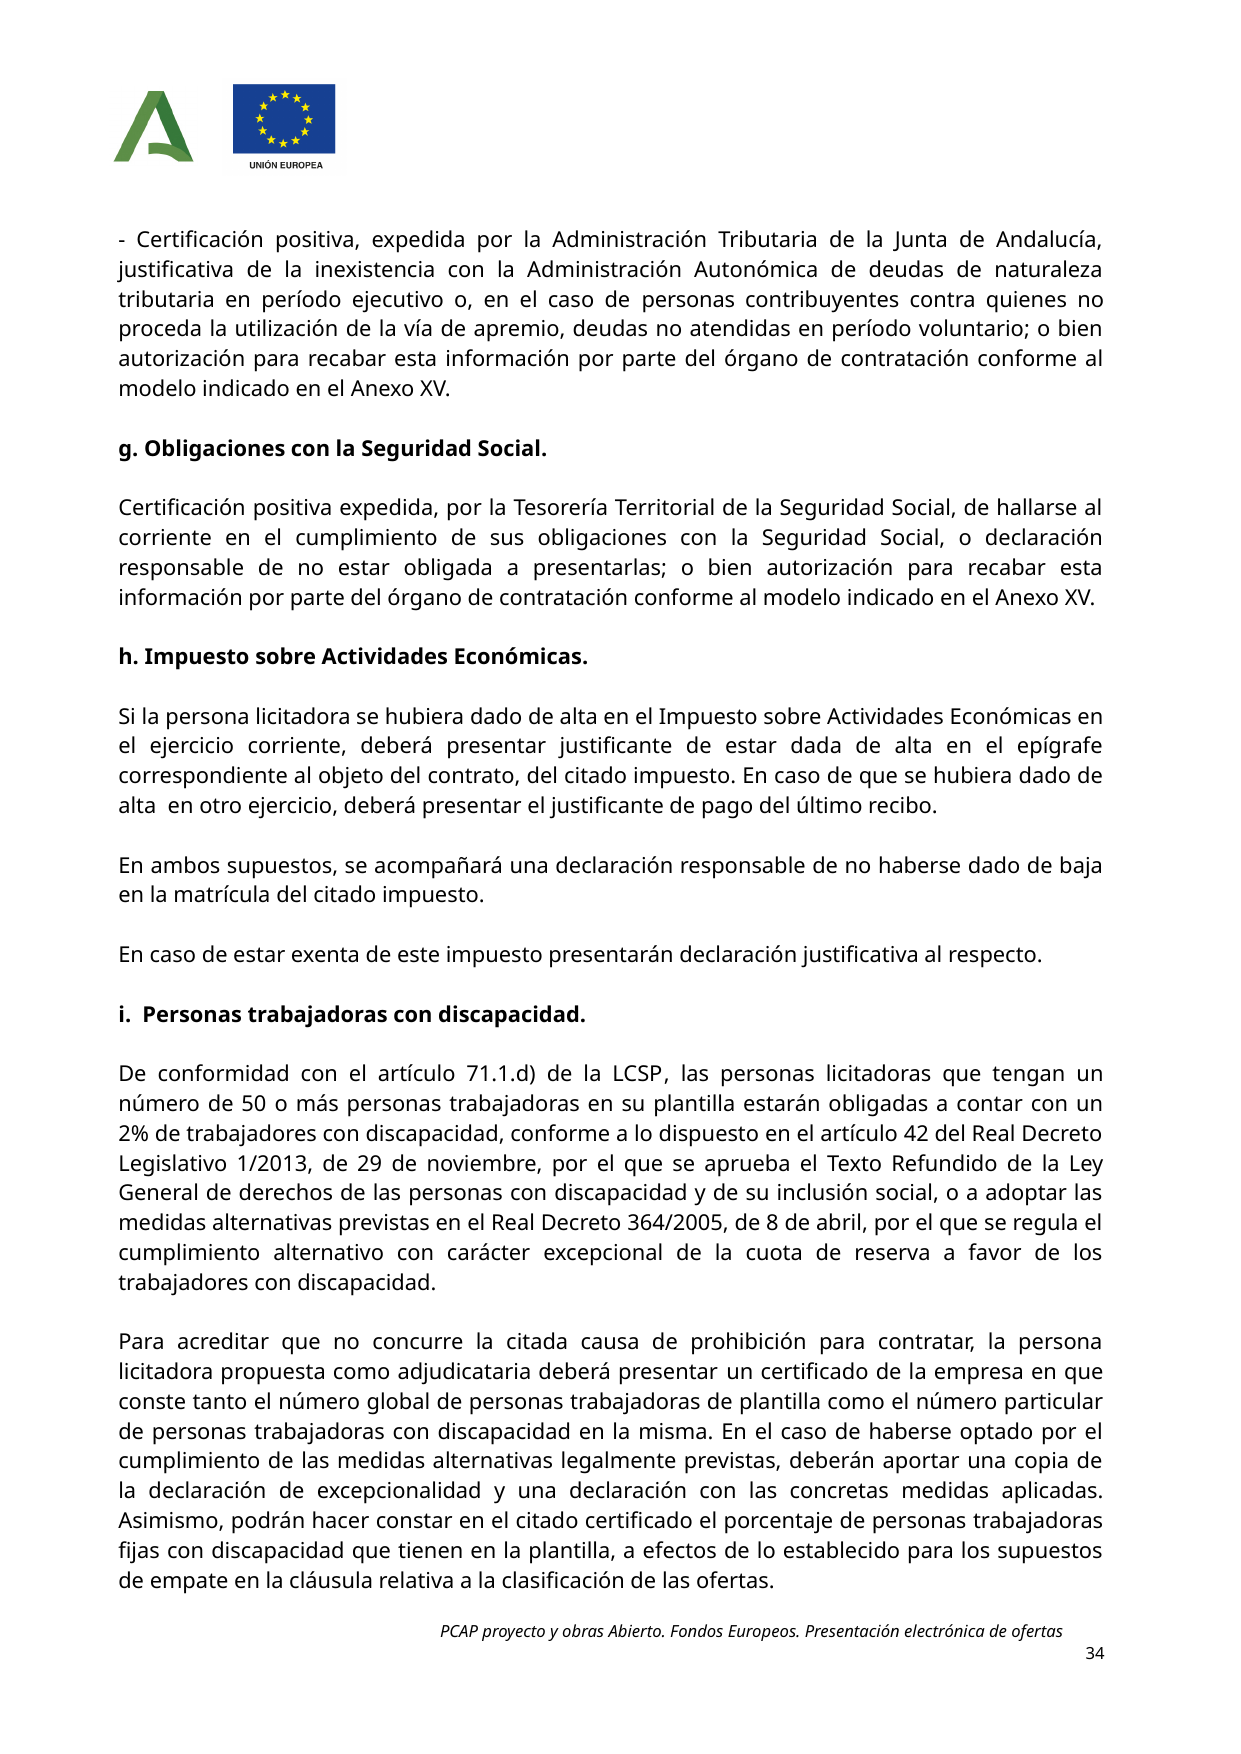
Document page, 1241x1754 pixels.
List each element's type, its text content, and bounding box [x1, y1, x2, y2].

text En caso de estar exenta de este impuesto presentarán declaración justificativa al respecto. [118, 939, 1104, 969]
list De conformidad con el artículo 71.1.d) de la LCSP, las personas licitadoras que tengan un número de 50 o más personas trabajadoras en su plantilla estarán obligadas a contar con un 2% de trabajadores con discapacidad, conforme a lo dispuesto en el artículo 42 del Real Decreto Legislativo 1/2013, de 29 de noviembre, por el que se aprueba el Texto Refundido de la Ley General de derechos de las personas con discapacidad y de su inclusión social, o a adoptar las medidas alternativas previstas en el Real Decreto 364/2005, de 8 de abril, por el que se regula el cumplimiento alternativo con carácter excepcional de la cuota de reserva a favor de los trabajadores con discapacidad. [118, 1058, 1104, 1297]
text Si la persona licitadora se hubiera dado de alta en el Impuesto sobre Actividades Económicas en el ejercicio corriente, deberá presentar justificante de estar dada de alta en el epígrafe correspondiente al objeto del contrato, del citado impuesto. En caso de que se hubiera dado de alta en otro ejercicio, deberá presentar el justificante de pago del último recibo. [118, 701, 1104, 820]
text g. Obligaciones con la Seguridad Social. [118, 433, 1104, 462]
text Certificación positiva expedida, por la Tesorería Territorial de la Seguridad Social, de hallarse al corriente en el cumplimiento de sus obligaciones con la Seguridad Social, o declaración responsable de no estar obligada a presentarlas; o bien autorización para recabar esta información por parte del órgano de contratación conforme al modelo indicado en el Anexo XV. [118, 492, 1104, 611]
text Para acreditar que no concurre la citada causa de prohibición para contratar, la persona licitadora propuesta como adjudicataria deberá presentar un certificado de la empresa en que conste tanto el número global de personas trabajadoras de plantilla como el número particular de personas trabajadoras con discapacidad en la misma. En el caso de haberse optado por el cumplimiento de las medidas alternativas legalmente previstas, deberán aportar una copia de la declaración de excepcionalidad y una declaración con las concretas medidas aplicadas. Asimismo, podrán hacer constar en el citado certificado el porcentaje de personas trabajadoras fijas con discapacidad que tienen en la plantilla, a efectos de lo establecido para los supuestos de empate en la cláusula relativa a la clasificación de las ofertas. [118, 1326, 1104, 1594]
text En ambos supuestos, se acompañará una declaración responsable de no haberse dado de baja en la matrícula del citado impuesto. [118, 850, 1104, 909]
text h. Impuesto sobre Actividades Económicas. [118, 641, 1104, 671]
text - Certificación positiva, expedida por la Administración Tributaria de la Junta de Andalucía, justificativa de la inexistencia con la Administración Autonómica de deudas de naturaleza tributaria en período ejecutivo o, en el caso de personas contribuyentes contra quienes no proceda la utilización de la vía de apremio, deudas no atendidas en período voluntario; o bien autorización para recabar esta información por parte del órgano de contratación conforme al modelo indicado en el Anexo XV. [118, 224, 1104, 403]
text i. Personas trabajadoras con discapacidad. [118, 999, 1104, 1028]
picture [221, 78, 347, 176]
picture [109, 86, 198, 166]
